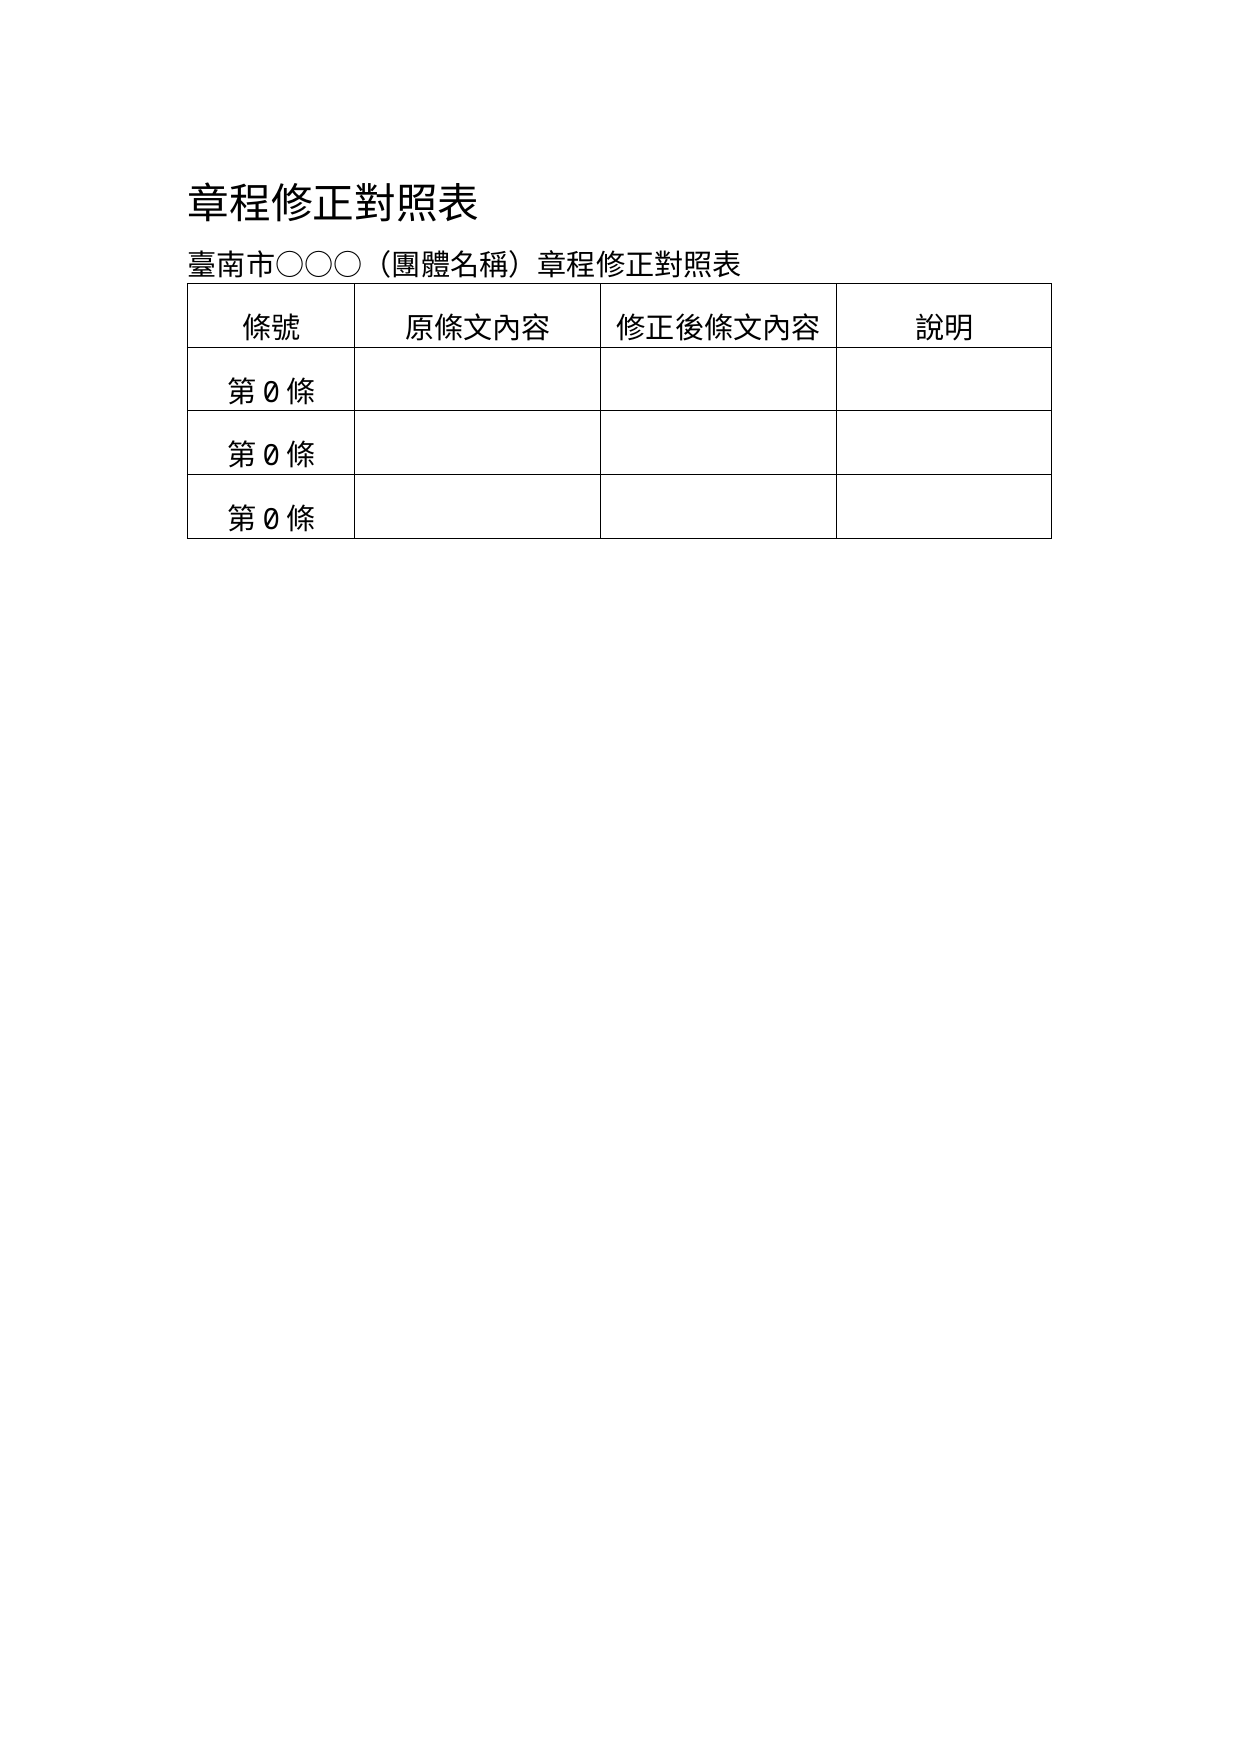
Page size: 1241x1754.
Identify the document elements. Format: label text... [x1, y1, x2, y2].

table_cell [355, 475, 600, 537]
table_header 修正後條文內容 [601, 284, 836, 347]
table_header 原條文內容 [355, 284, 600, 347]
table_cell [837, 348, 1051, 410]
table_header 條號 [188, 284, 354, 347]
table_cell 第0條 [188, 411, 354, 474]
table_cell 第0條 [188, 475, 354, 537]
table_cell [355, 348, 600, 410]
table_cell [837, 475, 1051, 537]
text 章程修正對照表 [187, 158, 1053, 221]
text 臺南市○○○（團體名稱）章程修正對照表 [187, 221, 1053, 283]
table_cell [601, 348, 836, 410]
table_cell [601, 475, 836, 537]
table_cell [355, 411, 600, 474]
table_cell [601, 411, 836, 474]
table_header 說明 [837, 284, 1051, 347]
table_cell [837, 411, 1051, 474]
table_cell 第0條 [188, 348, 354, 410]
